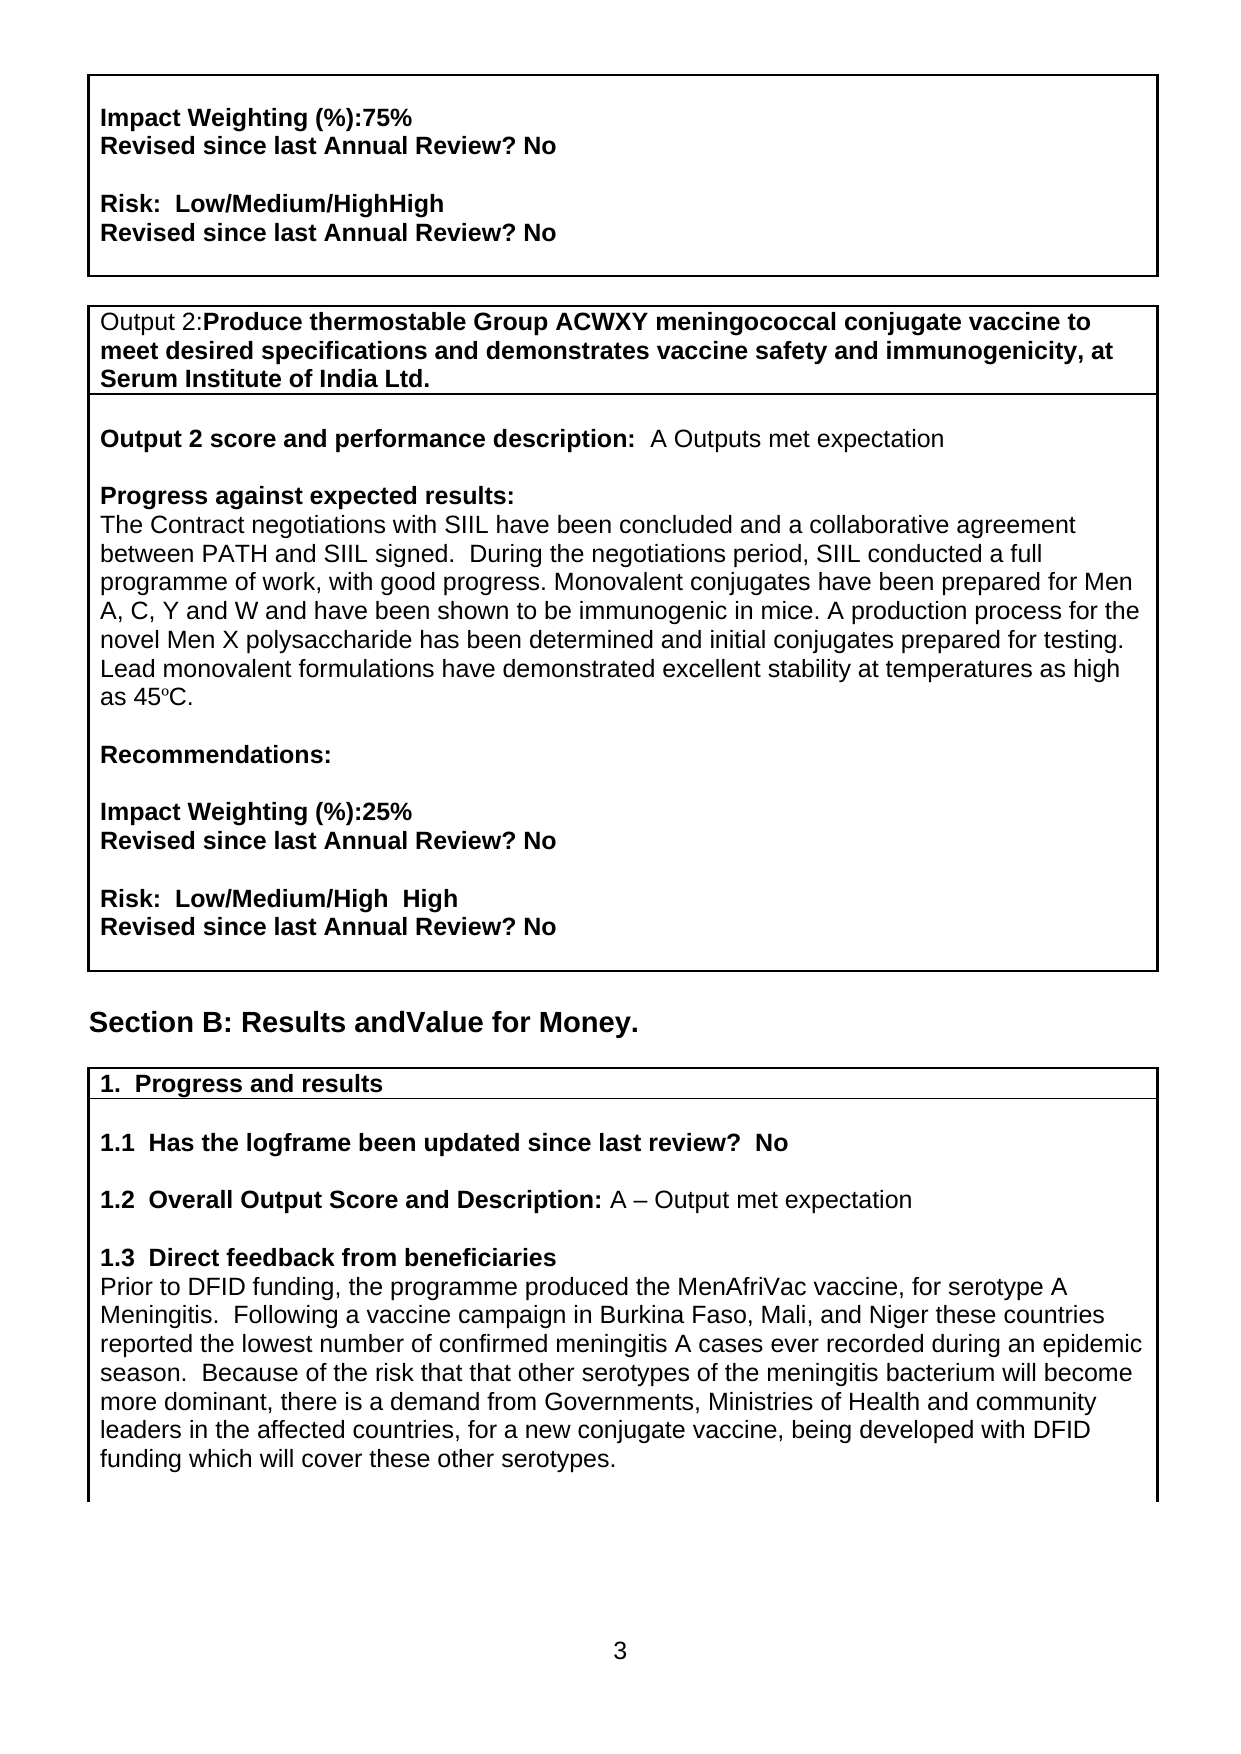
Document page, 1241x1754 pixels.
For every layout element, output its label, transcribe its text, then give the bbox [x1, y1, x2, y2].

table_cell Output 2 score and performance description: A Outputs met expectation [90, 395, 1156, 481]
subtitle Section B: Results andValue for Money. [89, 1005, 1152, 1038]
table_header 1. Progress and results [90, 1069, 1156, 1098]
table_header Output 2:Produce thermostable Group ACWXY meningococcal conjugate vaccine to meet desired specifications and demonstrates vaccine safety and immunogenicity, at Serum Institute of India Ltd. [90, 307, 1156, 393]
table_cell Impact Weighting (%):75% Revised since last Annual Review? No Risk: Low/Medium/HighHigh Revised since last Annual Review? No [90, 76, 1156, 275]
table_cell 1.1 Has the logframe been updated since last review? No 1.2 Overall Output Score and Description: A – Output met expectation 1.3 Direct feedback from beneficiaries Prior to DFID funding, the programme produced the MenAfriVac vaccine, for serotype A Meningitis. Following a vaccine campaign in Burkina Faso, Mali, and Niger these countries reported the lowest number of confirmed meningitis A cases ever recorded during an epidemic season. Because of the risk that that other serotypes of the meningitis bacterium will become more dominant, there is a demand from Governments, Ministries of Health and community leaders in the affected countries, for a new conjugate vaccine, being developed with DFID funding which will cover these other serotypes. [90, 1128, 1156, 1502]
table_cell [90, 1099, 1156, 1128]
table_cell Progress against expected results: The Contract negotiations with SIIL have been concluded and a collaborative agreement between PATH and SIIL signed. During the negotiations period, SIIL conducted a full programme of work, with good progress. Monovalent conjugates have been prepared for Men A, C, Y and W and have been shown to be immunogenic in mice. A production process for the novel Men X polysaccharide has been determined and initial conjugates prepared for testing. Lead monovalent formulations have demonstrated excellent stability at temperatures as high as 45ºC. Recommendations: Impact Weighting (%):25% Revised since last Annual Review? No Risk: Low/Medium/High High Revised since last Annual Review? No [90, 481, 1156, 970]
